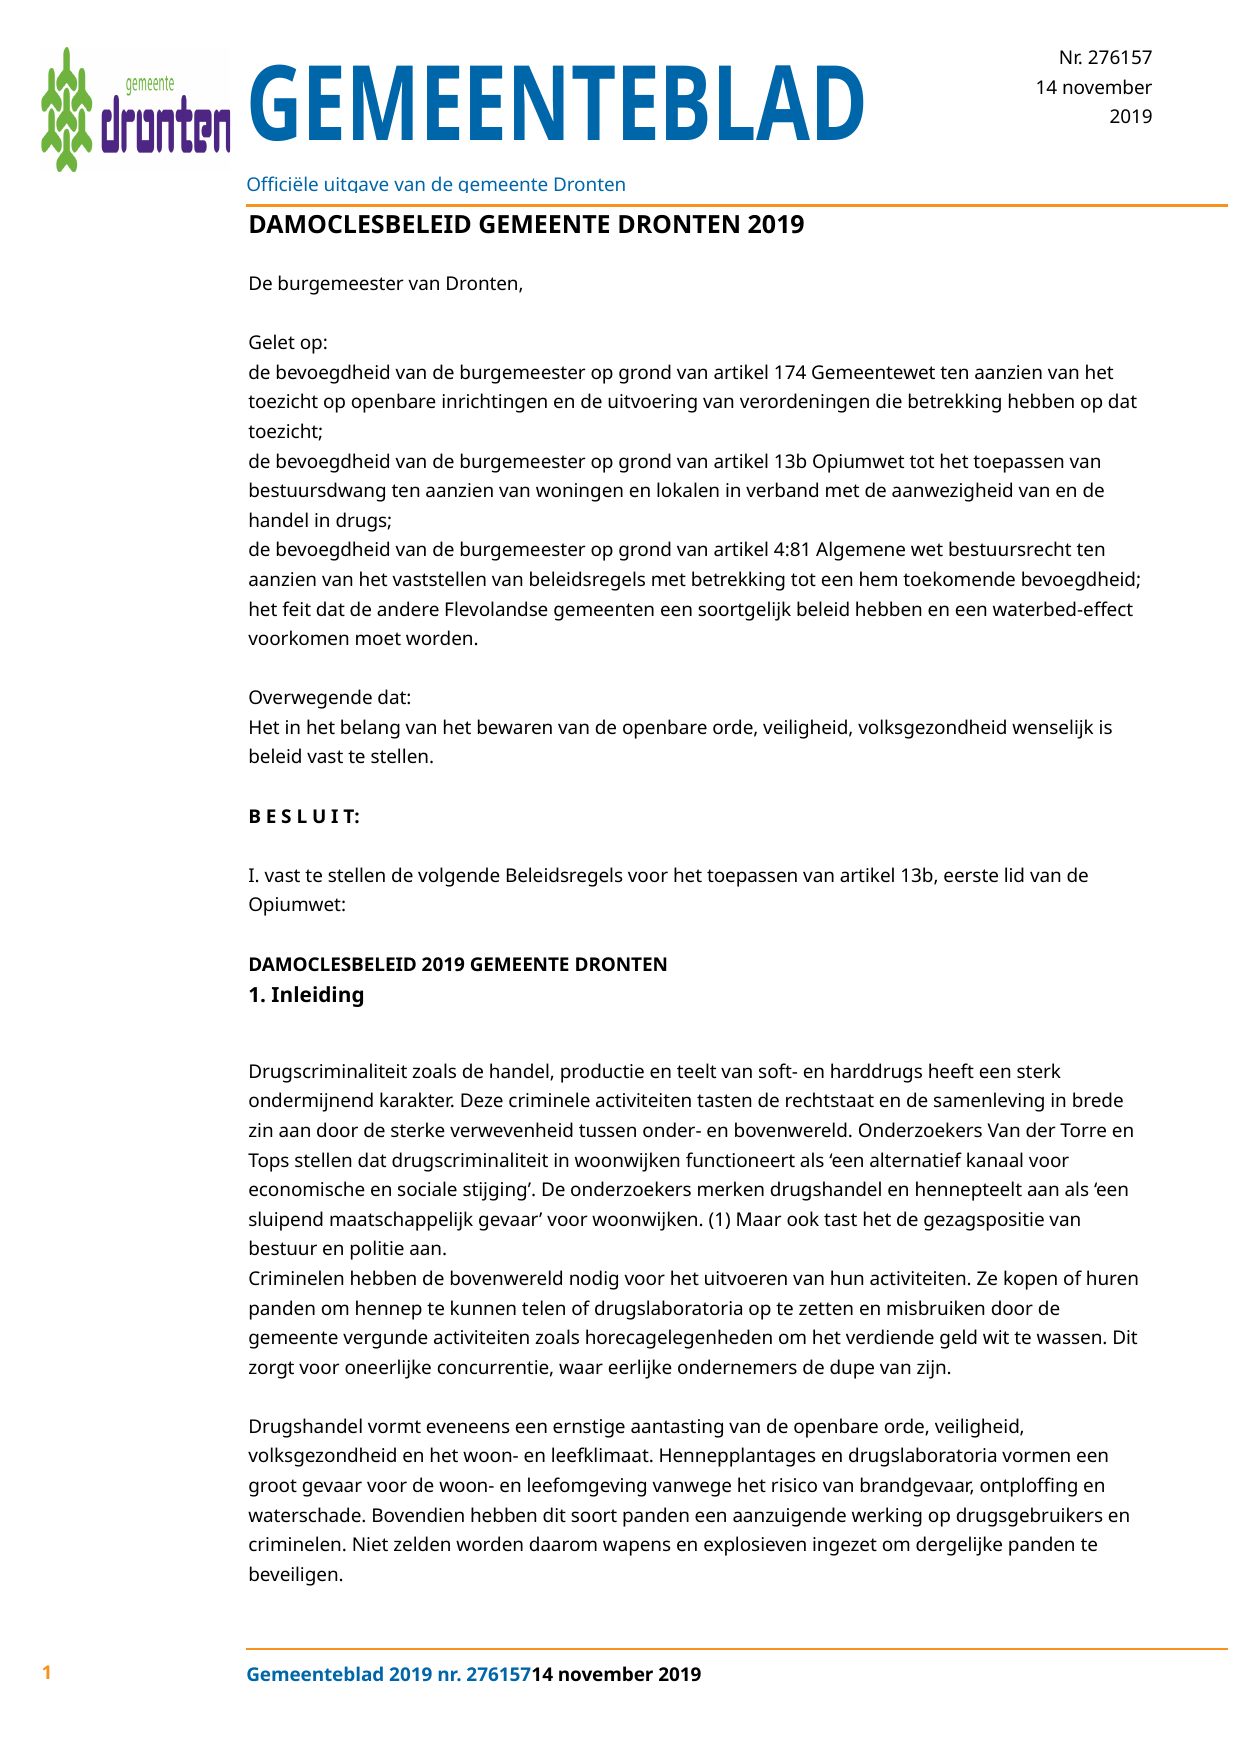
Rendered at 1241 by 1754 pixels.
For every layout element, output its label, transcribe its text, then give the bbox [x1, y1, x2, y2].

text Drugscriminaliteit zoals de handel, productie en teelt van soft- en harddrugs heeft een sterk ondermijnend karakter. Deze criminele activiteiten tasten de rechtstaat en de samenleving in brede zin aan door de sterke verwevenheid tussen onder- en bovenwereld. Onderzoekers Van der Torre en Tops stellen dat drugscriminaliteit in woonwijken functioneert als ‘een alternatief kanaal voor economische en sociale stijging’. De onderzoekers merken drugshandel en hennepteelt aan als ‘een sluipend maatschappelijk gevaar’ voor woonwijken. (1) Maar ook tast het de gezagspositie van bestuur en politie aan. [248, 1058, 1152, 1261]
text de bevoegdheid van de burgemeester op grond van artikel 4:81 Algemene wet bestuursrecht ten aanzien van het vaststellen van beleidsregels met betrekking tot een hem toekomende bevoegdheid; [248, 537, 1152, 592]
text DAMOCLESBELEID 2019 GEMEENTE DRONTEN [248, 951, 1152, 976]
text Criminelen hebben de bovenwereld nodig voor het uitvoeren van hun activiteiten. Ze kopen of huren panden om hennep te kunnen telen of drugslaboratoria op te zetten en misbruiken door de gemeente vergunde activiteiten zoals horecagelegenheden om het verdiende geld wit te wassen. Dit zorgt voor oneerlijke concurrentie, waar eerlijke ondernemers de dupe van zijn. [248, 1265, 1152, 1379]
text Overwegende dat: [248, 684, 1152, 710]
text I. vast te stellen de volgende Beleidsregels voor het toepassen van artikel 13b, eerste lid van de Opiumwet: [248, 862, 1152, 917]
text Drugshandel vormt eveneens een ernstige aantasting van de openbare orde, veiligheid, volksgezondheid en het woon- en leefklimaat. Hennepplantages en drugslaboratoria vormen een groot gevaar voor de woon- en leefomgeving vanwege het risico van brandgevaar, ontploffing en waterschade. Bovendien hebben dit soort panden een aanzuigende werking op drugsgebruikers en criminelen. Niet zelden worden daarom wapens en explosieven ingezet om dergelijke panden te beveiligen. [248, 1413, 1152, 1587]
text het feit dat de andere Flevolandse gemeenten een soortgelijk beleid hebben en een waterbed-effect voorkomen moet worden. [248, 596, 1152, 651]
picture [41, 47, 231, 172]
text DAMOCLESBELEID GEMEENTE DRONTEN 2019 [248, 207, 1152, 241]
text B E S L U I T: [248, 803, 1152, 828]
text de bevoegdheid van de burgemeester op grond van artikel 174 Gemeentewet ten aanzien van het toezicht op openbare inrichtingen en de uitvoering van verordeningen die betrekking hebben op dat toezicht; [248, 359, 1152, 444]
text 1. Inleiding [248, 980, 1152, 1009]
text Het in het belang van het bewaren van de openbare orde, veiligheid, volksgezondheid wenselijk is beleid vast te stellen. [248, 714, 1152, 769]
text De burgemeester van Dronten, [248, 270, 1152, 296]
text de bevoegdheid van de burgemeester op grond van artikel 13b Opiumwet tot het toepassen van bestuursdwang ten aanzien van woningen en lokalen in verband met de aanwezigheid van en de handel in drugs; [248, 448, 1152, 533]
text Gelet op: [248, 329, 1152, 355]
